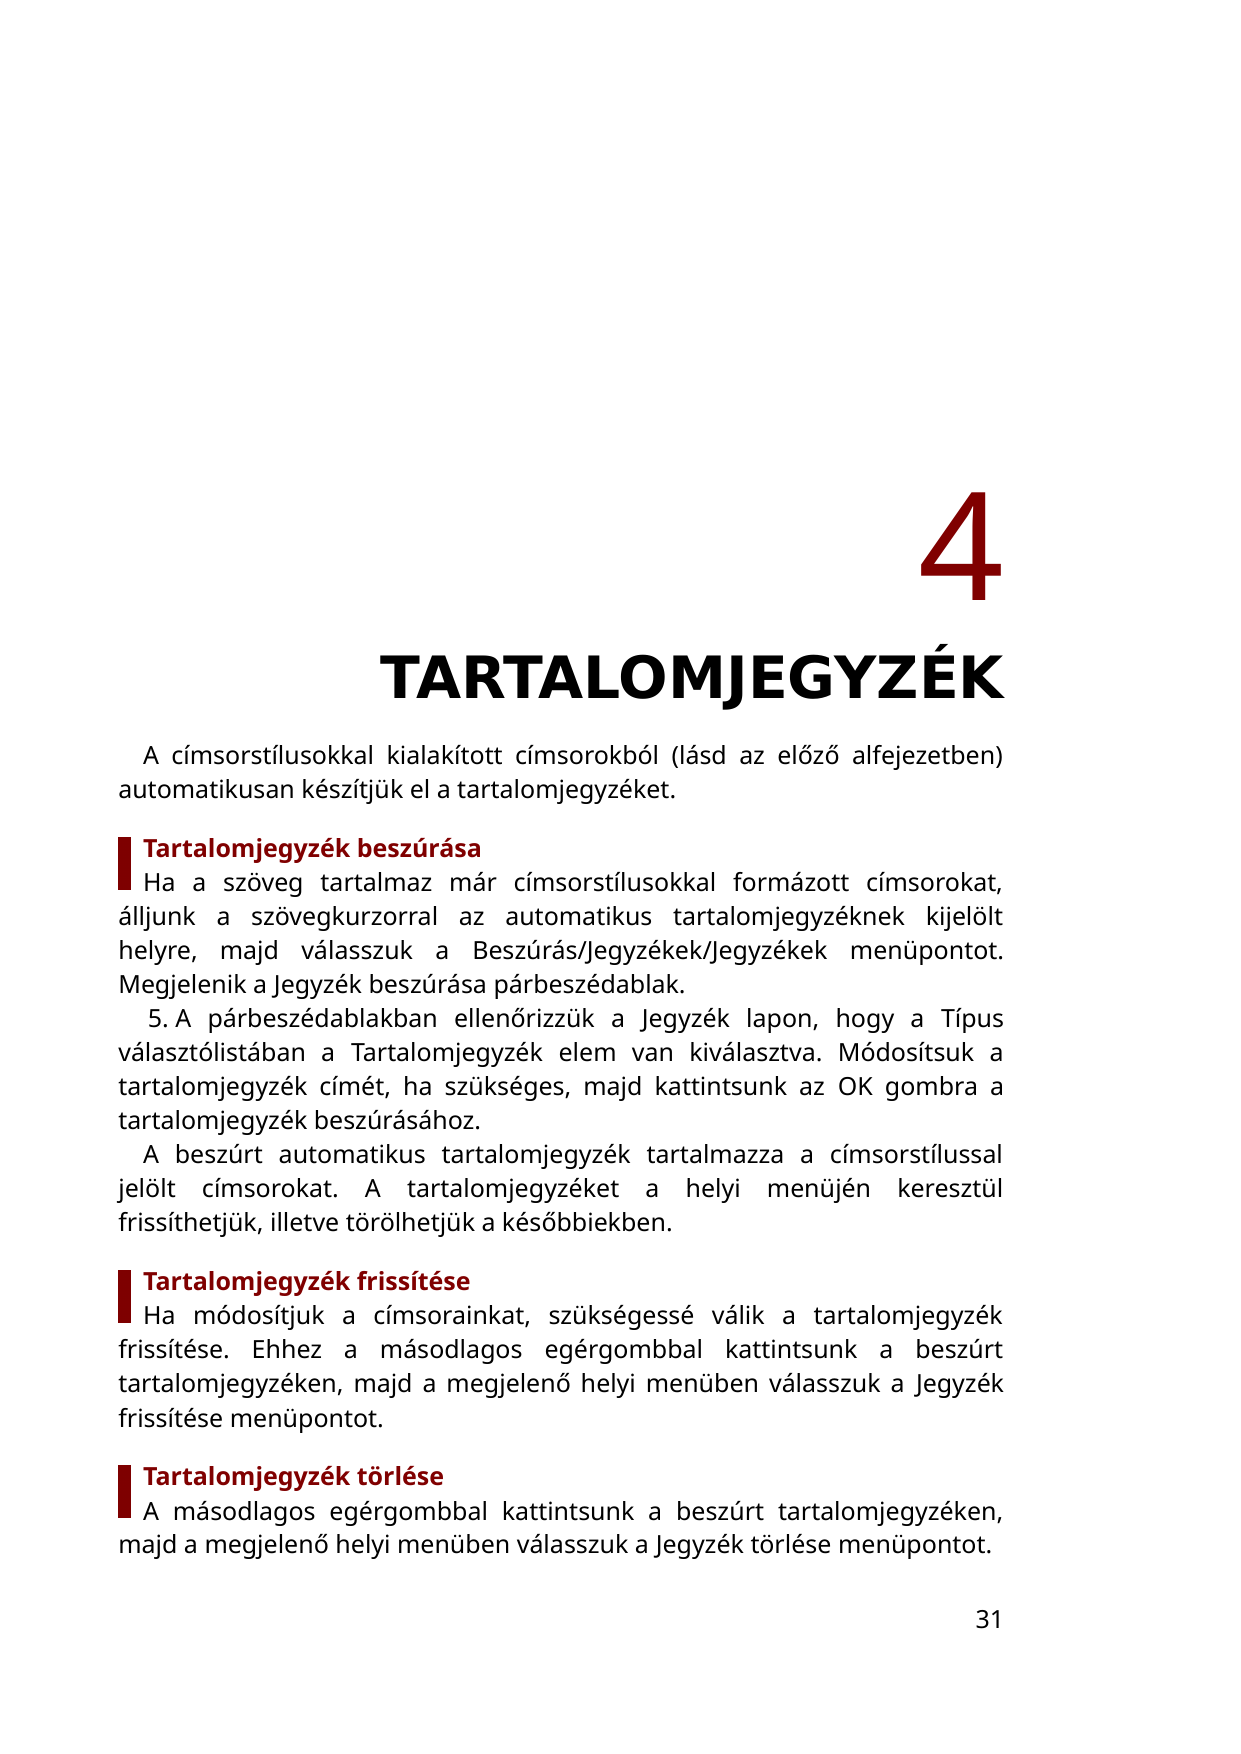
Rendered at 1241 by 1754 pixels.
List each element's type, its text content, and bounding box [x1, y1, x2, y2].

text Ha a szöveg tartalmaz már címsorstílusokkal formázott címsorokat, álljunk a szövegkurzorral az automatikus tartalomjegyzéknek kijelölt helyre, majd válasszuk a Beszúrás/­Jegyzékek/­Jegyzékek menüpontot. Megjelenik a Jegyzék beszúrása párbeszédablak. [118, 864, 1004, 899]
subtitle Tartalomjegyzék törlése [118, 1459, 1004, 1493]
subtitle Tartalomjegyzék [118, 645, 1004, 713]
subtitle Tartalomjegyzék beszúrása [118, 830, 1004, 864]
text A beszúrt automatikus tartalomjegyzék tartalmazza a címsorstílussal jelölt címsorokat. A tartalomjegyzéket a helyi menüjén keresztül frissíthetjük, illetve törölhetjük a későbbiekben. [118, 1137, 1004, 1239]
subtitle Tartalomjegyzék frissítése [118, 1264, 1004, 1298]
text Ha módosítjuk a címsorainkat, szükségessé válik a tartalomjegyzék frissítése. Ehhez a másodlagos egérgombbal kattintsunk a beszúrt tartalomjegyzéken, majd a megjelenő helyi menüben válasszuk a Jegyzék frissítése menüpontot. [384, 1400, 1004, 1434]
text Ha a szöveg tartalmaz már címsorstílusokkal formázott címsorokat, álljunk a szövegkurzorral az automatikus tartalomjegyzéknek kijelölt helyre, majd válasszuk a Beszúrás/­Jegyzékek/­Jegyzékek menüpontot. Megjelenik a Jegyzék beszúrása párbeszédablak. [686, 933, 1004, 1001]
list A párbeszédablakban ellenőrizzük a Jegyzék lapon, hogy a Típus választólistában a Tartalomjegyzék elem van kiválasztva. Módosítsuk a tartalomjegyzék címét, ha szükséges, majd kattintsunk az OK gombra a tartalomjegyzék beszúrásához. [118, 1001, 1004, 1137]
text A címsorstílusokkal kialakított címsorokból (lásd az előző alfejezetben) automatikusan készítjük el a tartalomjegyzéket. [118, 737, 1004, 806]
